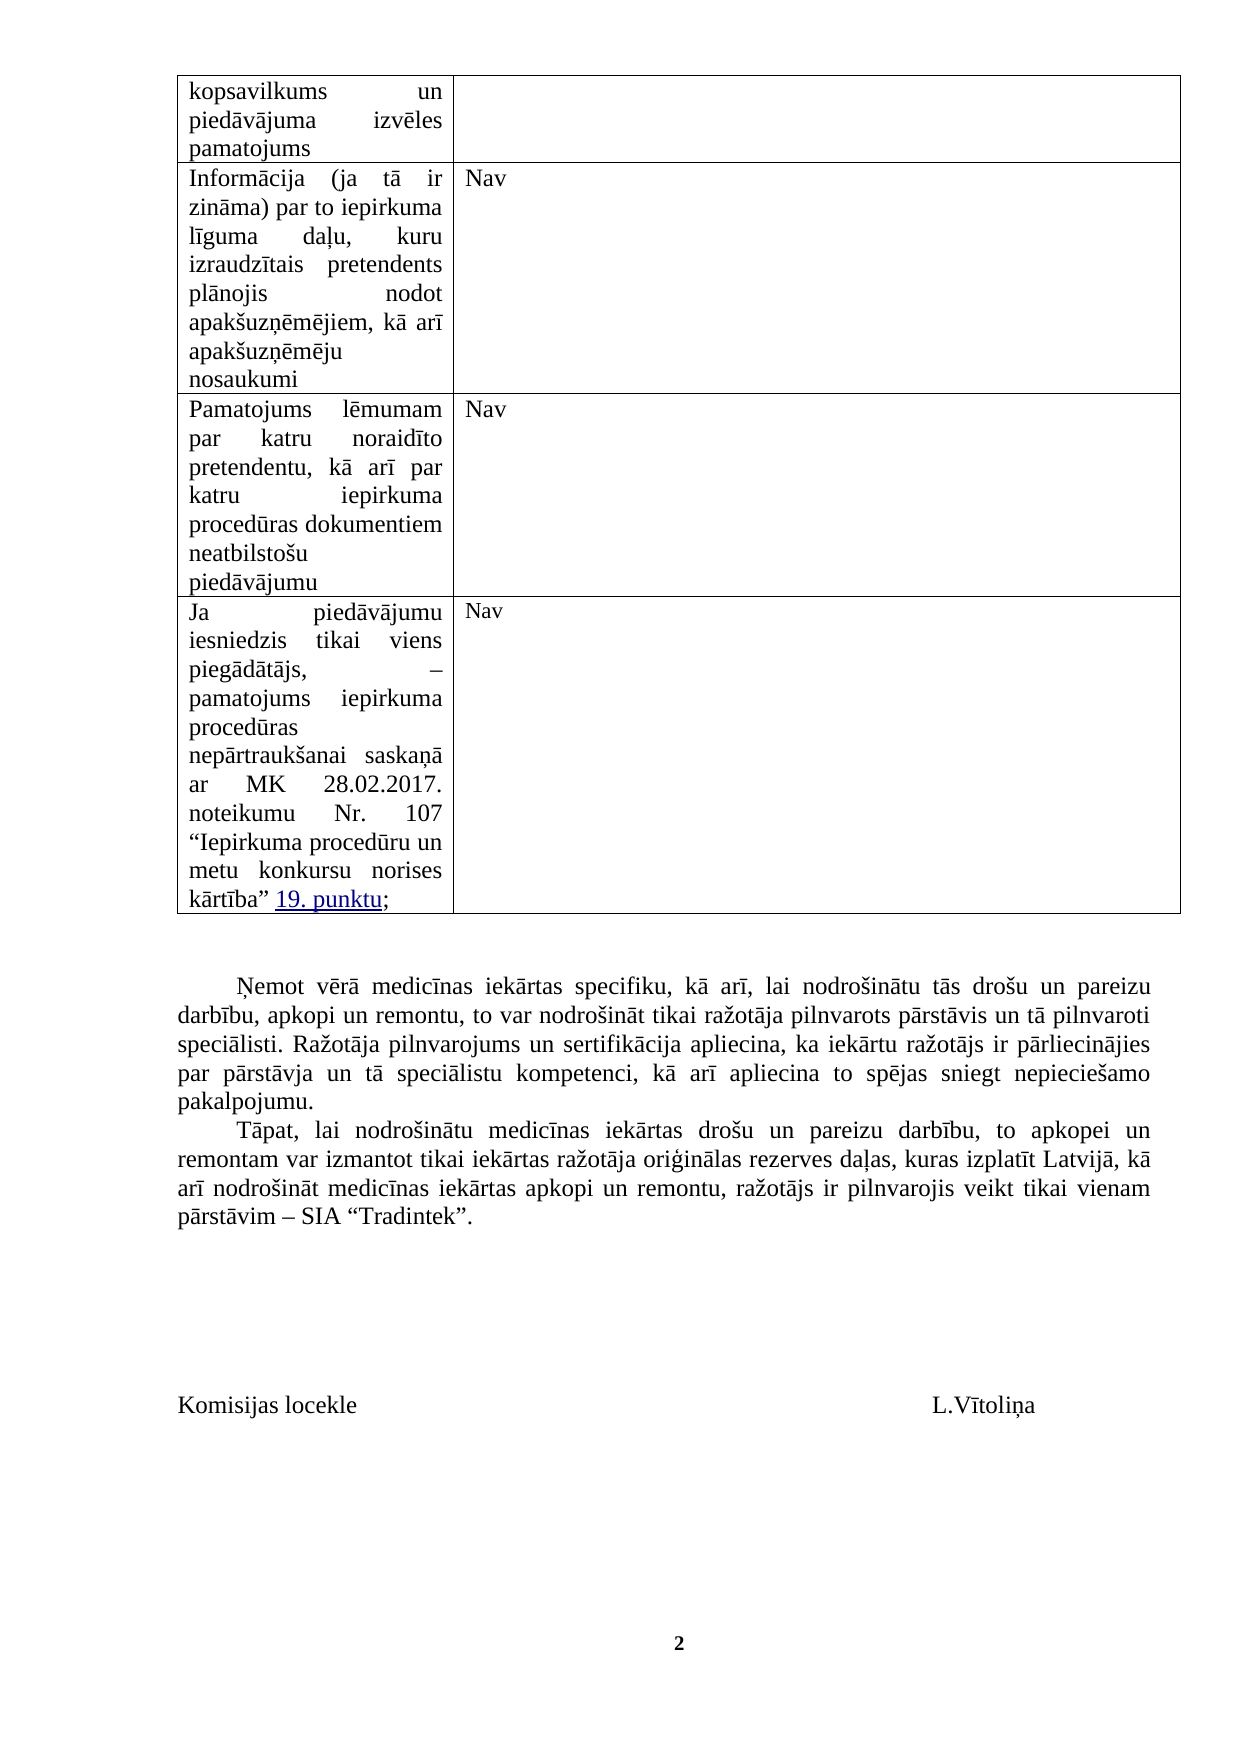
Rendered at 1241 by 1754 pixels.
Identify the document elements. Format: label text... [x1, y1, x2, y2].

table_cell Nav [454, 394, 1180, 596]
table_cell Informācija (ja tā ir zināma) par to iepirkuma līguma daļu, kuru izraudzītais pretendents plānojis nodot apakšuzņēmējiem, kā arī apakšuzņēmēju nosaukumi [178, 163, 453, 393]
text Komisijas locekle L.Vītoliņa [177, 1391, 1181, 1419]
table_cell Nav [454, 597, 1180, 913]
table_cell Ja piedāvājumu iesniedzis tikai viens piegādātājs, – pamatojums iepirkuma procedūras nepārtraukšanai saskaņā ar MK 28.02.2017. noteikumu Nr. 107 “Iepirkuma procedūru un metu konkursu norises kārtība” 19. punktu; [178, 597, 453, 913]
table_cell kopsavilkums un piedāvājuma izvēles pamatojums [178, 76, 453, 162]
table_cell Pamatojums lēmumam par katru noraidīto pretendentu, kā arī par katru iepirkuma procedūras dokumentiem neatbilstošu piedāvājumu [178, 394, 453, 596]
text Tāpat, lai nodrošinātu medicīnas iekārtas drošu un pareizu darbību, to apkopei un remontam var izmantot tikai iekārtas ražotāja oriģinālas rezerves daļas, kuras izplatīt Latvijā, kā arī nodrošināt medicīnas iekārtas apkopi un remontu, ražotājs ir pilnvarojis veikt tikai vienam pārstāvim – SIA “Tradintek”. [177, 1115, 1152, 1230]
table_cell [454, 76, 1180, 162]
text Ņemot vērā medicīnas iekārtas specifiku, kā arī, lai nodrošinātu tās drošu un pareizu darbību, apkopi un remontu, to var nodrošināt tikai ražotāja pilnvarots pārstāvis un tā pilnvaroti speciālisti. Ražotāja pilnvarojums un sertifikācija apliecina, ka iekārtu ražotājs ir pārliecinājies par pārstāvja un tā speciālistu kompetenci, kā arī apliecina to spējas sniegt nepieciešamo pakalpojumu. [177, 971, 1152, 1115]
table_cell Nav [454, 163, 1180, 393]
